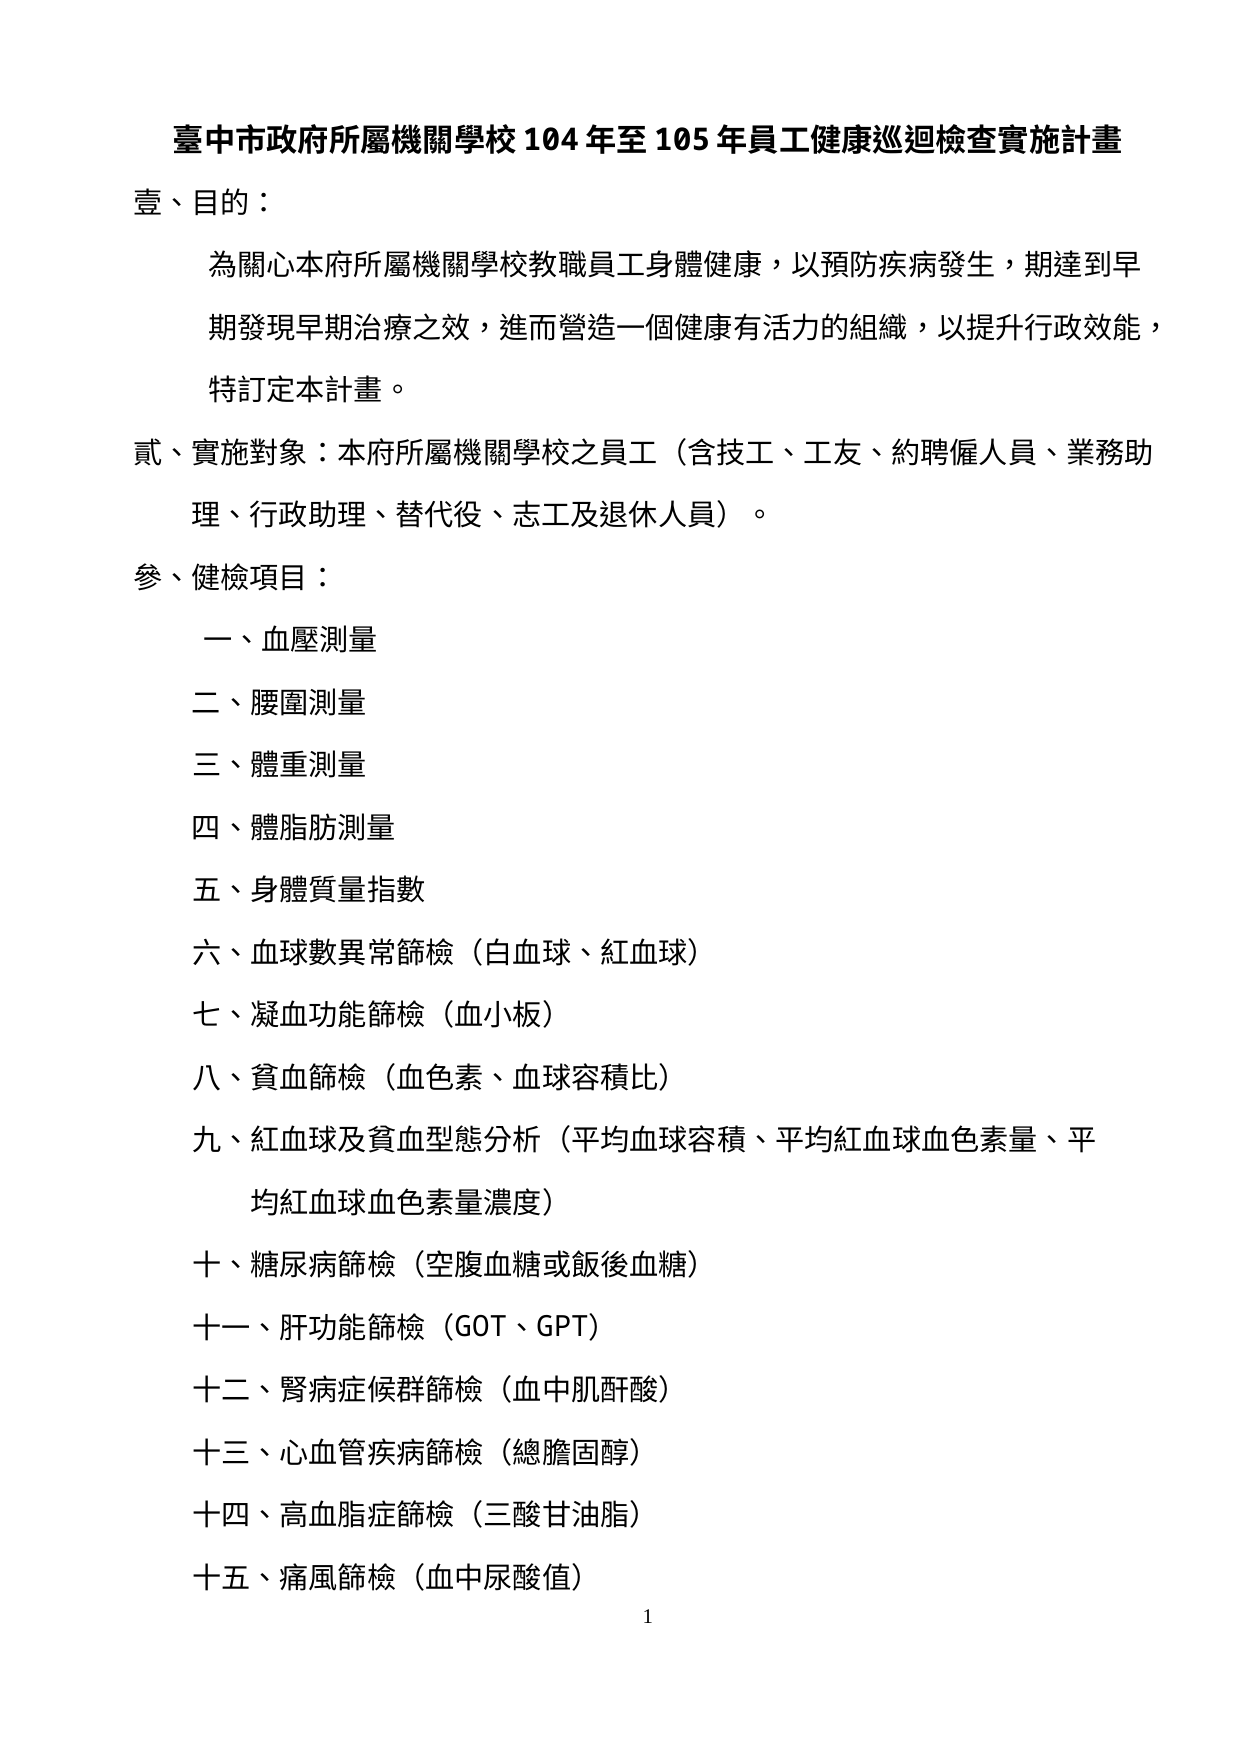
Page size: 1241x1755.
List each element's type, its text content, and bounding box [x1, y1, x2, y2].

text 十、糖尿病篩檢（空腹血糖或飯後血糖） [133, 1221, 1162, 1284]
text 八、貧血篩檢（血色素、血球容積比） [133, 1034, 1162, 1096]
text 五、身體質量指數 [133, 846, 1162, 909]
text 十五、痛風篩檢（血中尿酸值） [133, 1534, 1162, 1596]
text 三、體重測量 [192, 721, 1162, 784]
text 二、腰圍測量 [192, 659, 1162, 721]
text 十二、腎病症候群篩檢（血中肌酐酸） [133, 1346, 1162, 1409]
text 為關心本府所屬機關學校教職員工身體健康，以預防疾病發生，期達到早期發現早期治療之效，進而營造一個健康有活力的組織，以提升行政效能，特訂定本計畫。 [208, 221, 1162, 409]
text 七、凝血功能篩檢（血小板） [133, 971, 1162, 1034]
text 六、血球數異常篩檢（白血球、紅血球） [133, 909, 1162, 971]
text 十一、肝功能篩檢（GOT、GPT） [133, 1284, 1162, 1346]
text 貳、實施對象：本府所屬機關學校之員工（含技工、工友、約聘僱人員、業務助理、行政助理、替代役、志工及退休人員）。 [133, 409, 1162, 534]
text 臺中市政府所屬機關學校104年至105年員工健康巡迴檢查實施計畫 [133, 96, 1162, 159]
text 參、健檢項目： [133, 534, 1162, 596]
text 均紅血球血色素量濃度） [133, 1159, 1162, 1221]
text 壹、目的： [133, 159, 1162, 221]
text 四、體脂肪測量 [192, 784, 1162, 846]
text 十三、心血管疾病篩檢（總膽固醇） [133, 1409, 1162, 1471]
text 十四、高血脂症篩檢（三酸甘油脂） [133, 1471, 1162, 1534]
text 一、血壓測量 [133, 596, 1162, 659]
text 九、紅血球及貧血型態分析（平均血球容積、平均紅血球血色素量、平 [133, 1096, 1162, 1159]
